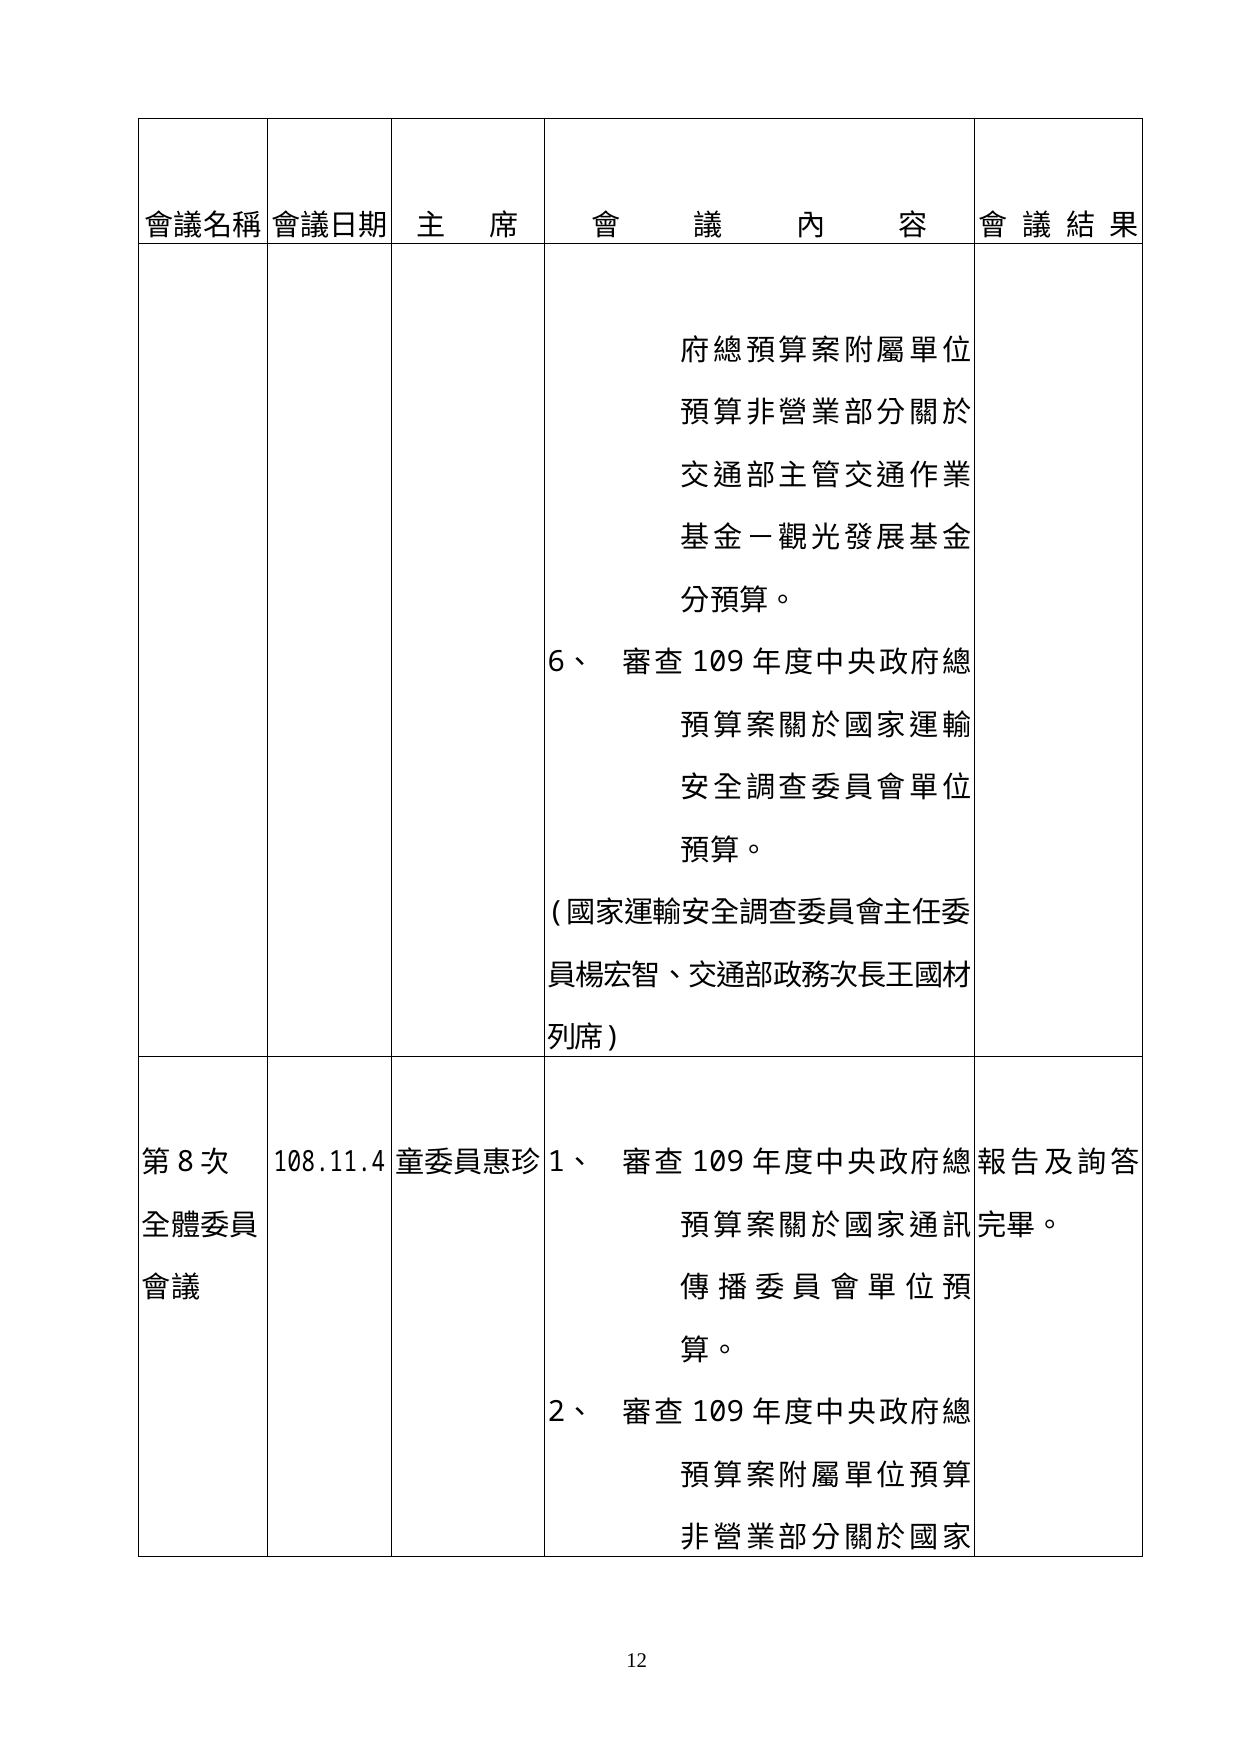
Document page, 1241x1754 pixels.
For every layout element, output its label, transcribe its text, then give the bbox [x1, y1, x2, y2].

table_cell [392, 244, 544, 1056]
table_cell 第8次 全體委員 會議 [139, 1057, 267, 1556]
table_header 會 議 結 果 [975, 119, 1142, 243]
table_cell [268, 244, 391, 1056]
table_header 會 議 內 容 [545, 119, 974, 243]
table_cell 報告及詢答完畢。 [975, 1057, 1142, 1556]
table_header 會議名稱 [139, 119, 267, 243]
table_header 會議日期 [268, 119, 391, 243]
table_cell 審查109年度中央政府總預算案關於國家通訊傳播委員會單位預算。 審查109年度中央政府總預算案附屬單位預算非營業部分關於國家 [545, 1057, 974, 1556]
table_header 主 席 [392, 119, 544, 243]
table_cell [975, 244, 1142, 1056]
table_cell 府總預算案附屬單位預算非營業部分關於交通部主管交通作業基金－觀光發展基金分預算。 審查109年度中央政府總預算案關於國家運輸安全調查委員會單位預算。 (國家運輸安全調查委員會主任委員楊宏智、交通部政務次長王國材列席) [545, 244, 974, 1056]
table_cell 童委員惠珍 [392, 1057, 544, 1556]
table_cell [139, 244, 267, 1056]
table_cell 108.11.4 [268, 1057, 391, 1556]
